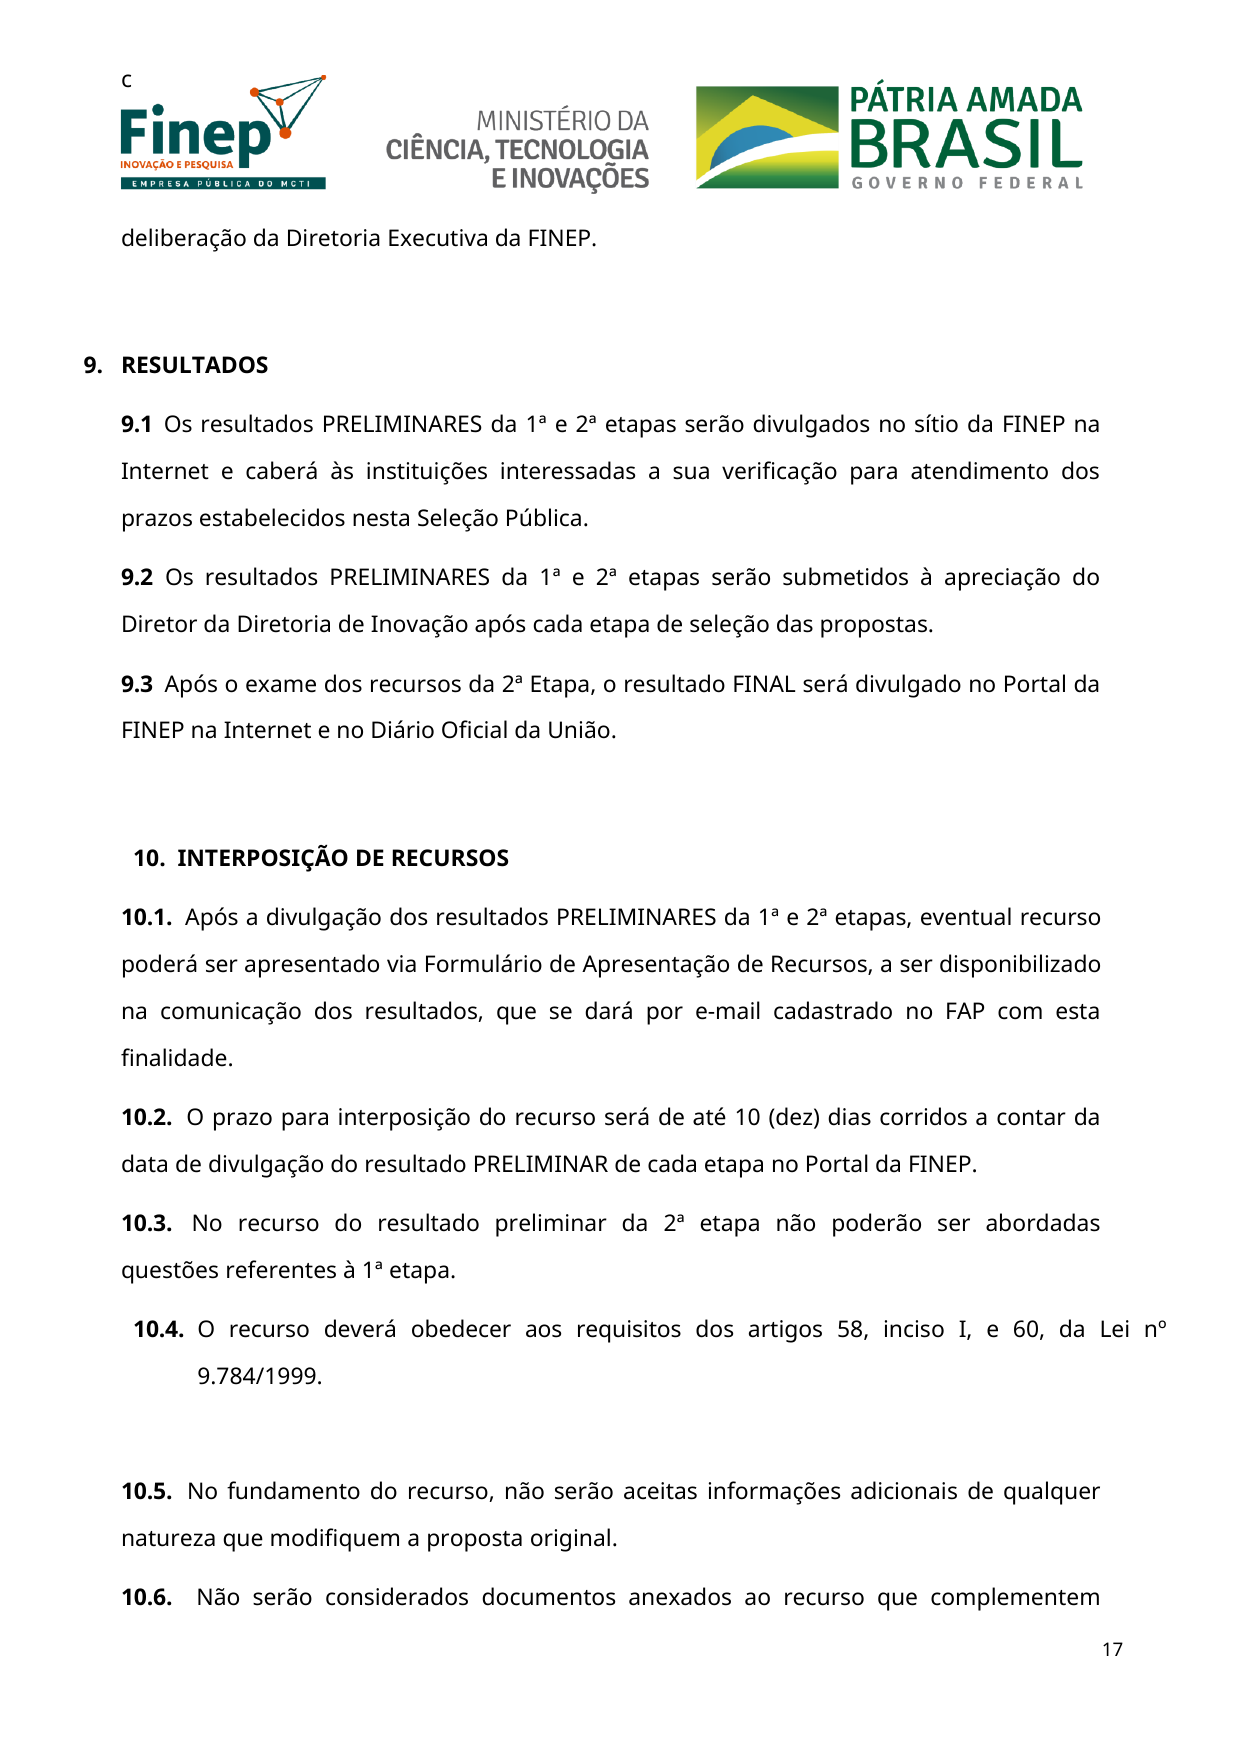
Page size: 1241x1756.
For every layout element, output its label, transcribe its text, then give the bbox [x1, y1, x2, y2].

list Após a divulgação dos resultados PRELIMINARES da 1ª e 2ª etapas, eventual recurso poderá ser apresentado via Formulário de Apresentação de Recursos, a ser disponibilizado na comunicação dos resultados, que se dará por e-mail cadastrado no FAP com esta finalidade. [121, 901, 1101, 1073]
list INTERPOSIÇÃO DE RECURSOS [133, 842, 1167, 873]
list No fundamento do recurso, não serão aceitas informações adicionais de qualquer natureza que modifiquem a proposta original. [121, 1475, 1101, 1553]
list Após o exame dos recursos da 2ª Etapa, o resultado FINAL será divulgado no Portal da FINEP na Internet e no Diário Oficial da União. [121, 667, 1101, 746]
list Os resultados PRELIMINARES da 1ª e 2ª etapas serão submetidos à apreciação do Diretor da Diretoria de Inovação após cada etapa de seleção das propostas. [121, 561, 1101, 639]
list deliberação da Diretoria Executiva da FINEP. [121, 222, 1101, 253]
list O recurso deverá obedecer aos requisitos dos artigos 58, inciso I, e 60, da Lei nº 9.784/1999. [133, 1313, 1167, 1392]
list No recurso do resultado preliminar da 2ª etapa não poderão ser abordadas questões referentes à 1ª etapa. [121, 1207, 1102, 1285]
list Os resultados PRELIMINARES da 1ª e 2ª etapas serão divulgados no sítio da FINEP na Internet e caberá às instituições interessadas a sua verificação para atendimento dos prazos estabelecidos nesta Seleção Pública. [121, 408, 1101, 533]
list Não serão considerados documentos anexados ao recurso que complementem [121, 1581, 1101, 1612]
list RESULTADOS [83, 349, 1167, 380]
list O prazo para interposição do recurso será de até 10 (dez) dias corridos a contar da data de divulgação do resultado PRELIMINAR de cada etapa no Portal da FINEP. [121, 1101, 1101, 1179]
